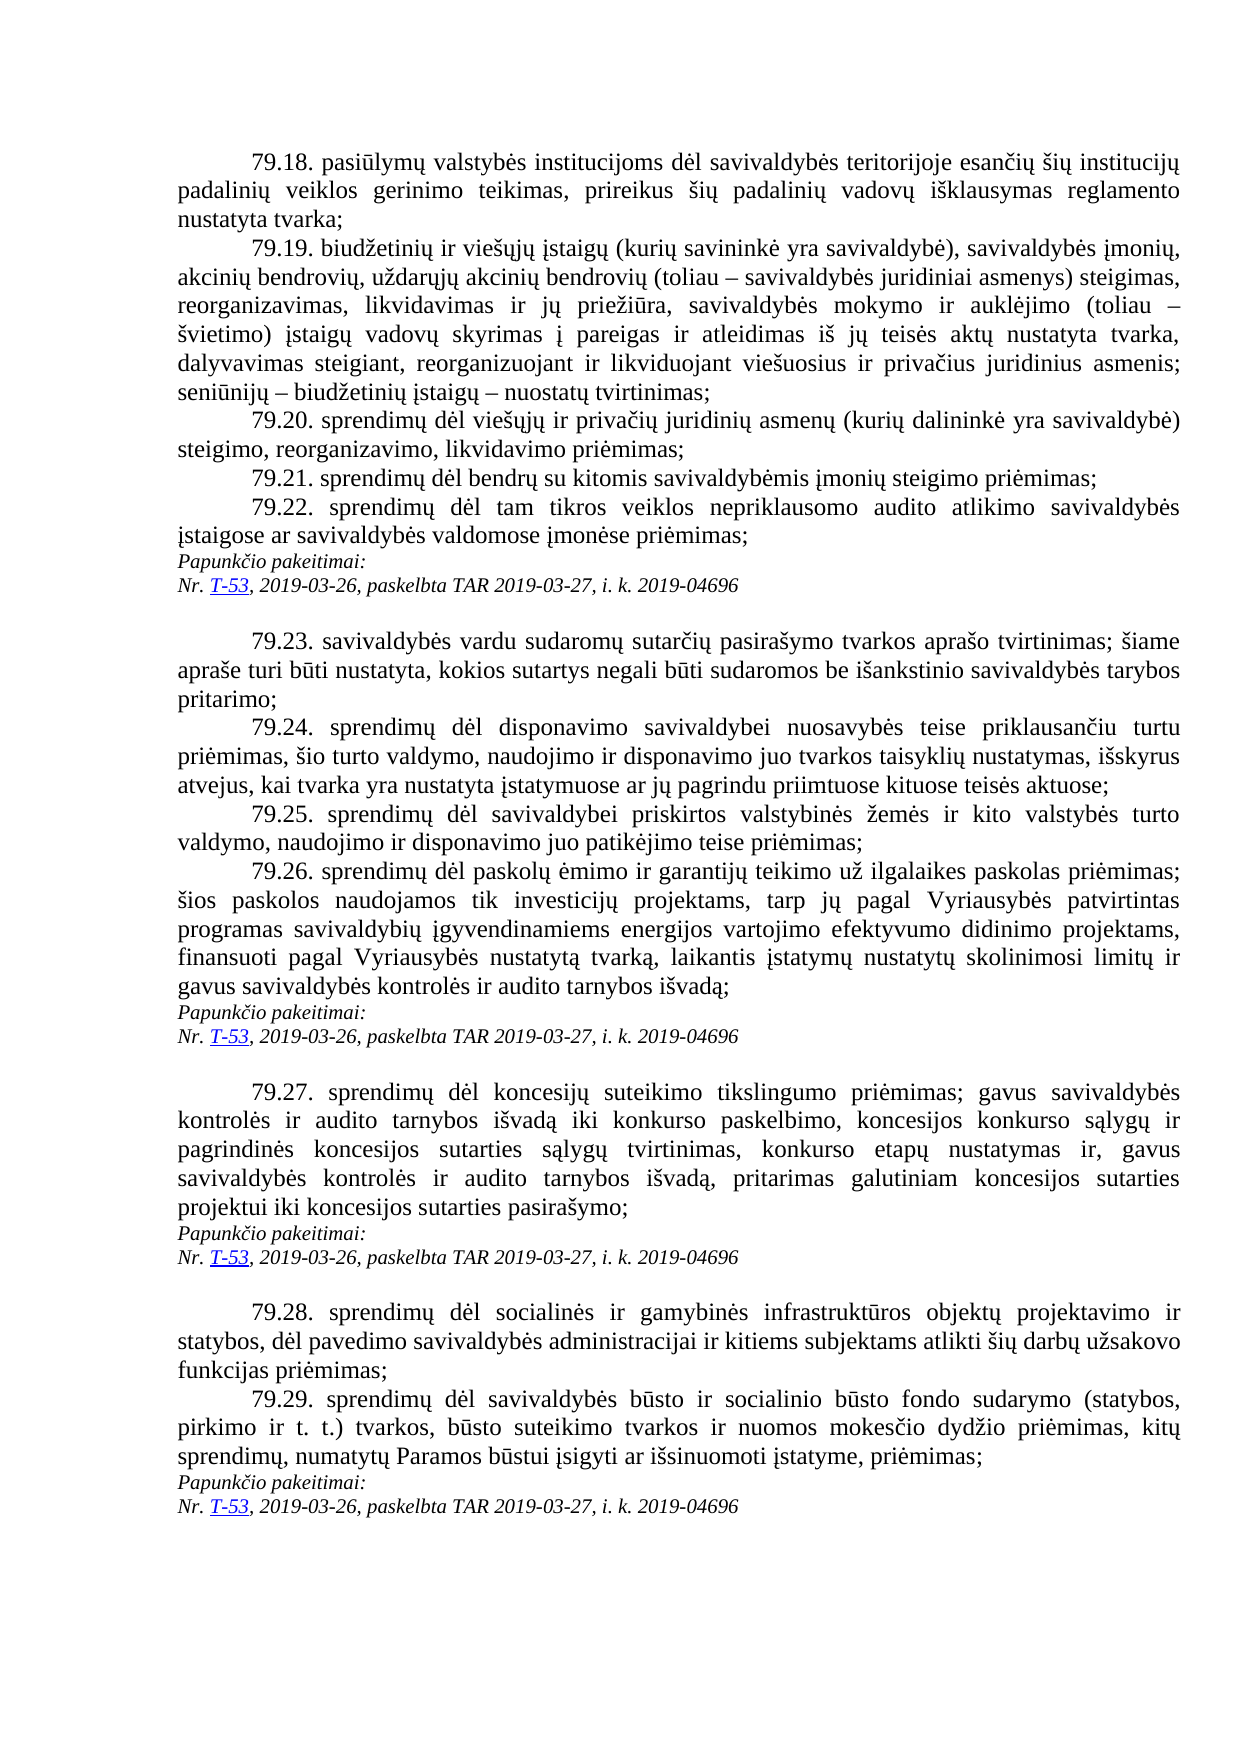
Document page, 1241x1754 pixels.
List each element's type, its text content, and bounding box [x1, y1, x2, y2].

text 79.20. sprendimų dėl viešųjų ir privačių juridinių asmenų (kurių dalininkė yra savivaldybė) steigimo, reorganizavimo, likvidavimo priėmimas; [177, 406, 1181, 463]
text 79.21. sprendimų dėl bendrų su kitomis savivaldybėmis įmonių steigimo priėmimas; [177, 463, 1181, 492]
text 79.29. sprendimų dėl savivaldybės būsto ir socialinio būsto fondo sudarymo (statybos, pirkimo ir t. t.) tvarkos, būsto suteikimo tvarkos ir nuomos mokesčio dydžio priėmimas, kitų sprendimų, numatytų Paramos būstui įsigyti ar išsinuomoti įstatyme, priėmimas; [177, 1384, 1181, 1470]
text Nr. T-53, 2019-03-26, paskelbta TAR 2019-03-27, i. k. 2019-04696 [177, 1245, 1181, 1269]
text Nr. T-53, 2019-03-26, paskelbta TAR 2019-03-27, i. k. 2019-04696 [177, 1024, 1181, 1048]
text 79.28. sprendimų dėl socialinės ir gamybinės infrastruktūros objektų projektavimo ir statybos, dėl pavedimo savivaldybės administracijai ir kitiems subjektams atlikti šių darbų užsakovo funkcijas priėmimas; [177, 1297, 1181, 1384]
text Papunkčio pakeitimai: [177, 1470, 1181, 1494]
text Nr. T-53, 2019-03-26, paskelbta TAR 2019-03-27, i. k. 2019-04696 [177, 573, 1181, 597]
text Papunkčio pakeitimai: [177, 549, 1181, 573]
text 79.24. sprendimų dėl disponavimo savivaldybei nuosavybės teise priklausančiu turtu priėmimas, šio turto valdymo, naudojimo ir disponavimo juo tvarkos taisyklių nustatymas, išskyrus atvejus, kai tvarka yra nustatyta įstatymuose ar jų pagrindu priimtuose kituose teisės aktuose; [177, 712, 1181, 799]
text Papunkčio pakeitimai: [177, 1000, 1181, 1024]
text 79.23. savivaldybės vardu sudaromų sutarčių pasirašymo tvarkos aprašo tvirtinimas; šiame apraše turi būti nustatyta, kokios sutartys negali būti sudaromos be išankstinio savivaldybės tarybos pritarimo; [177, 626, 1181, 712]
text 79.22. sprendimų dėl tam tikros veiklos nepriklausomo audito atlikimo savivaldybės įstaigose ar savivaldybės valdomose įmonėse priėmimas; [177, 492, 1181, 549]
text Papunkčio pakeitimai: [177, 1221, 1181, 1245]
text 79.27. sprendimų dėl koncesijų suteikimo tikslingumo priėmimas; gavus savivaldybės kontrolės ir audito tarnybos išvadą iki konkurso paskelbimo, koncesijos konkurso sąlygų ir pagrindinės koncesijos sutarties sąlygų tvirtinimas, konkurso etapų nustatymas ir, gavus savivaldybės kontrolės ir audito tarnybos išvadą, pritarimas galutiniam koncesijos sutarties projektui iki koncesijos sutarties pasirašymo; [177, 1077, 1181, 1221]
text 79.26. sprendimų dėl paskolų ėmimo ir garantijų teikimo už ilgalaikes paskolas priėmimas; šios paskolos naudojamos tik investicijų projektams, tarp jų pagal Vyriausybės patvirtintas programas savivaldybių įgyvendinamiems energijos vartojimo efektyvumo didinimo projektams, finansuoti pagal Vyriausybės nustatytą tvarką, laikantis įstatymų nustatytų skolinimosi limitų ir gavus savivaldybės kontrolės ir audito tarnybos išvadą; [177, 856, 1181, 1000]
text 79.18. pasiūlymų valstybės institucijoms dėl savivaldybės teritorijoje esančių šių institucijų padalinių veiklos gerinimo teikimas, prireikus šių padalinių vadovų išklausymas reglamento nustatyta tvarka; [177, 147, 1181, 233]
text 79.19. biudžetinių ir viešųjų įstaigų (kurių savininkė yra savivaldybė), savivaldybės įmonių, akcinių bendrovių, uždarųjų akcinių bendrovių (toliau – savivaldybės juridiniai asmenys) steigimas, reorganizavimas, likvidavimas ir jų priežiūra, savivaldybės mokymo ir auklėjimo (toliau – švietimo) įstaigų vadovų skyrimas į pareigas ir atleidimas iš jų teisės aktų nustatyta tvarka, dalyvavimas steigiant, reorganizuojant ir likviduojant viešuosius ir privačius juridinius asmenis; seniūnijų – biudžetinių įstaigų – nuostatų tvirtinimas; [177, 233, 1181, 406]
text 79.25. sprendimų dėl savivaldybei priskirtos valstybinės žemės ir kito valstybės turto valdymo, naudojimo ir disponavimo juo patikėjimo teise priėmimas; [177, 799, 1181, 856]
text Nr. T-53, 2019-03-26, paskelbta TAR 2019-03-27, i. k. 2019-04696 [177, 1494, 1181, 1518]
